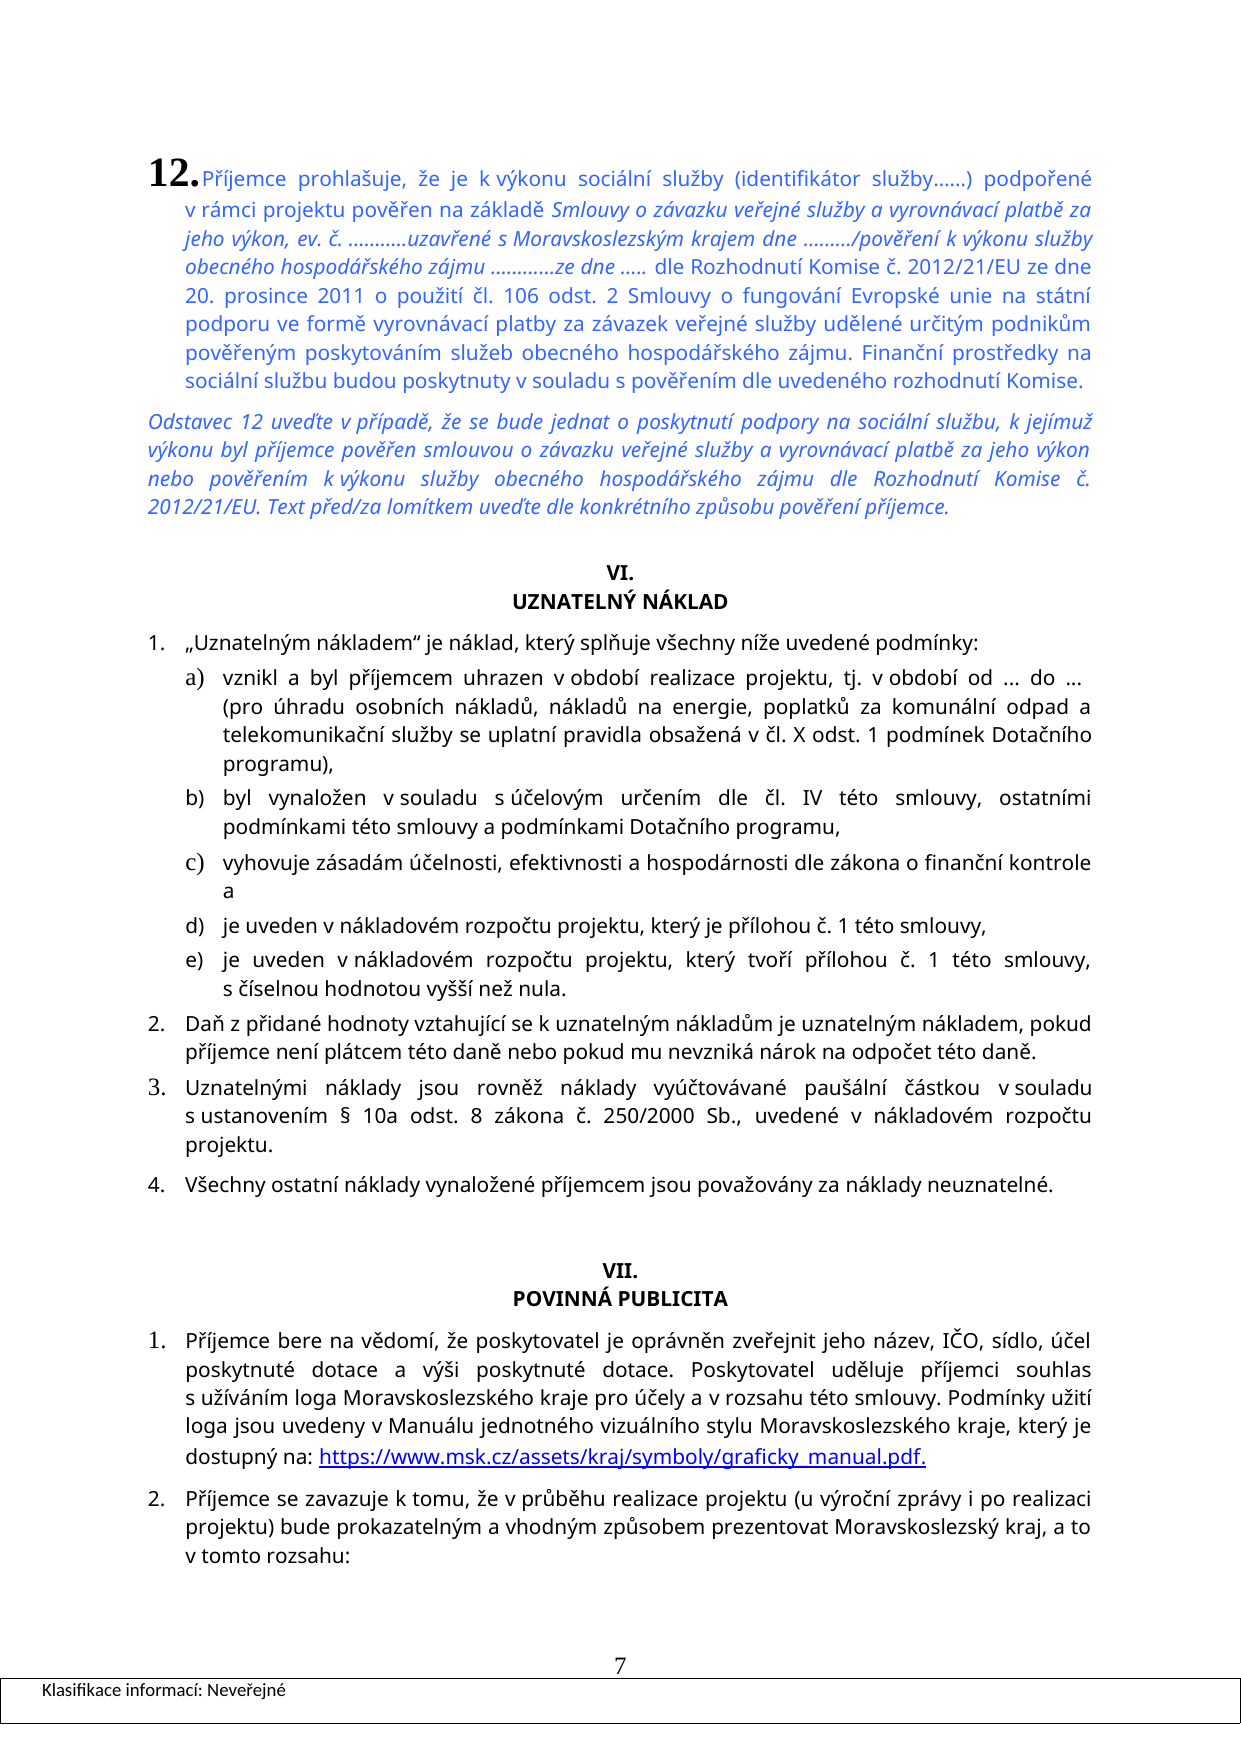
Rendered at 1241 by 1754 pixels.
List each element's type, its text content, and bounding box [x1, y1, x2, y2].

list Příjemce se zavazuje k tomu, že v průběhu realizace projektu (u výroční zprávy i po realizaci projektu) bude prokazatelným a vhodným způsobem prezentovat Moravskoslezský kraj, a to v tomto rozsahu: [148, 1484, 1092, 1569]
list Příjemce prohlašuje, že je k výkonu sociální služby (identifikátor služby……) podpořené v rámci projektu pověřen na základě Smlouvy o závazku veřejné služby a vyrovnávací platbě za jeho výkon, ev. č. ………..uzavřené s Moravskoslezským krajem dne ………/pověření k výkonu služby obecného hospodářského zájmu …………ze dne ….. dle Rozhodnutí Komise č. 2012/21/EU ze dne 20. prosince 2011 o použití čl. 106 odst. 2 Smlouvy o fungování Evropské unie na státní podporu ve formě vyrovnávací platby za závazek veřejné služby udělené určitým podnikům pověřeným poskytováním služeb obecného hospodářského zájmu. Finanční prostředky na sociální službu budou poskytnuty v souladu s pověřením dle uvedeného rozhodnutí Komise. [148, 148, 1092, 395]
list „Uznatelným nákladem“ je náklad, který splňuje všechny níže uvedené podmínky: [148, 628, 1092, 656]
list Všechny ostatní náklady vynaložené příjemcem jsou považovány za náklady neuznatelné. [148, 1171, 1092, 1199]
list vznikl a byl příjemcem uhrazen v období realizace projektu, tj. v období od ... do ... (pro úhradu osobních nákladů, nákladů na energie, poplatků za komunální odpad a telekomunikační služby se uplatní pravidla obsažená v čl. X odst. 1 podmínek Dotačního programu), [185, 662, 1092, 777]
text POVINNÁ PUBLICITA [148, 1284, 1092, 1313]
text VII. [148, 1256, 1092, 1284]
list byl vynaložen v souladu s účelovým určením dle čl. IV této smlouvy, ostatními podmínkami této smlouvy a podmínkami Dotačního programu, [185, 783, 1092, 840]
list vyhovuje zásadám účelnosti, efektivnosti a hospodárnosti dle zákona o finanční kontrole a [185, 847, 1092, 904]
text Odstavec 12 uveďte v případě, že se bude jednat o poskytnutí podpory na sociální službu, k jejímuž výkonu byl příjemce pověřen smlouvou o závazku veřejné služby a vyrovnávací platbě za jeho výkon nebo pověřením k výkonu služby obecného hospodářského zájmu dle Rozhodnutí Komise č. 2012/21/EU. Text před/za lomítkem uveďte dle konkrétního způsobu pověření příjemce. [148, 407, 1092, 521]
list je uveden v nákladovém rozpočtu projektu, který je přílohou č. 1 této smlouvy, [185, 911, 1092, 939]
list Uznatelnými náklady jsou rovněž náklady vyúčtovávané paušální částkou v souladu s ustanovením § 10a odst. 8 zákona č. 250/2000 Sb., uvedené v nákladovém rozpočtu projektu. [148, 1072, 1092, 1158]
text VI. [148, 558, 1092, 587]
list je uveden v nákladovém rozpočtu projektu, který tvoří přílohou č. 1 této smlouvy, s číselnou hodnotou vyšší než nula. [185, 946, 1092, 1002]
text UZNATELNÝ NÁKLAD [148, 587, 1092, 615]
list Příjemce bere na vědomí, že poskytovatel je oprávněn zveřejnit jeho název, IČO, sídlo, účel poskytnuté dotace a výši poskytnuté dotace. Poskytovatel uděluje příjemci souhlas s užíváním loga Moravskoslezského kraje pro účely a v rozsahu této smlouvy. Podmínky užití loga jsou uvedeny v Manuálu jednotného vizuálního stylu Moravskoslezského kraje, který je dostupný na: https://www.msk.cz/assets/kraj/symboly/graficky_manual.pdf. [148, 1325, 1092, 1471]
list Daň z přidané hodnoty vztahující se k uznatelným nákladům je uznatelným nákladem, pokud příjemce není plátcem této daně nebo pokud mu nevzniká nárok na odpočet této daně. [148, 1009, 1092, 1066]
